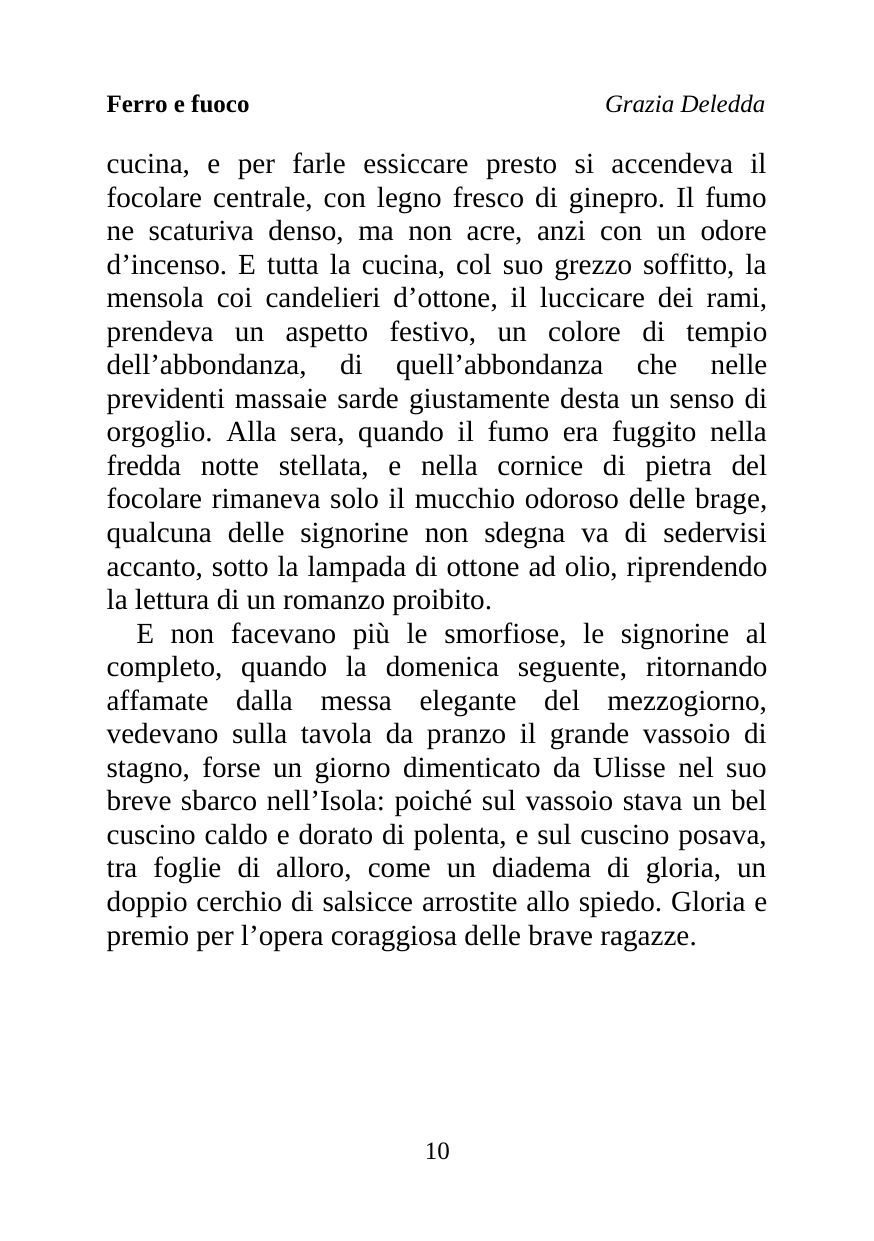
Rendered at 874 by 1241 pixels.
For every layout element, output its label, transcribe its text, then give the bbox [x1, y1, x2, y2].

text E non facevano più le smorfiose, le signorine al completo, quando la domenica seguente, ritornando affamate dalla messa elegante del mezzogiorno, vedevano sulla tavola da pranzo il grande vassoio di stagno, forse un giorno dimenticato da Ulisse nel suo breve sbarco nell’Isola: poiché sul vassoio stava un bel cuscino caldo e dorato di polenta, e sul cuscino posava, tra foglie di alloro, come un diadema di gloria, un doppio cerchio di salsicce arrostite allo spiedo. Gloria e premio per l’opera coraggiosa delle brave ragazze. [106, 616, 768, 951]
text cucina, e per farle essiccare presto si accendeva il focolare centrale, con legno fresco di ginepro. Il fumo ne scaturiva denso, ma non acre, anzi con un odore d’incenso. E tutta la cucina, col suo grezzo soffitto, la mensola coi candelieri d’ottone, il luccicare dei rami, prendeva un aspetto festivo, un colore di tempio dell’abbondanza, di quell’abbondanza che nelle previdenti massaie sarde giustamente desta un senso di orgoglio. Alla sera, quando il fumo era fuggito nella fredda notte stellata, e nella cornice di pietra del focolare rimaneva solo il mucchio odoroso delle brage, qualcuna delle signorine non sdegna va di sedervisi accanto, sotto la lampada di ottone ad olio, riprendendo la lettura di un romanzo proibito. [106, 146, 768, 616]
